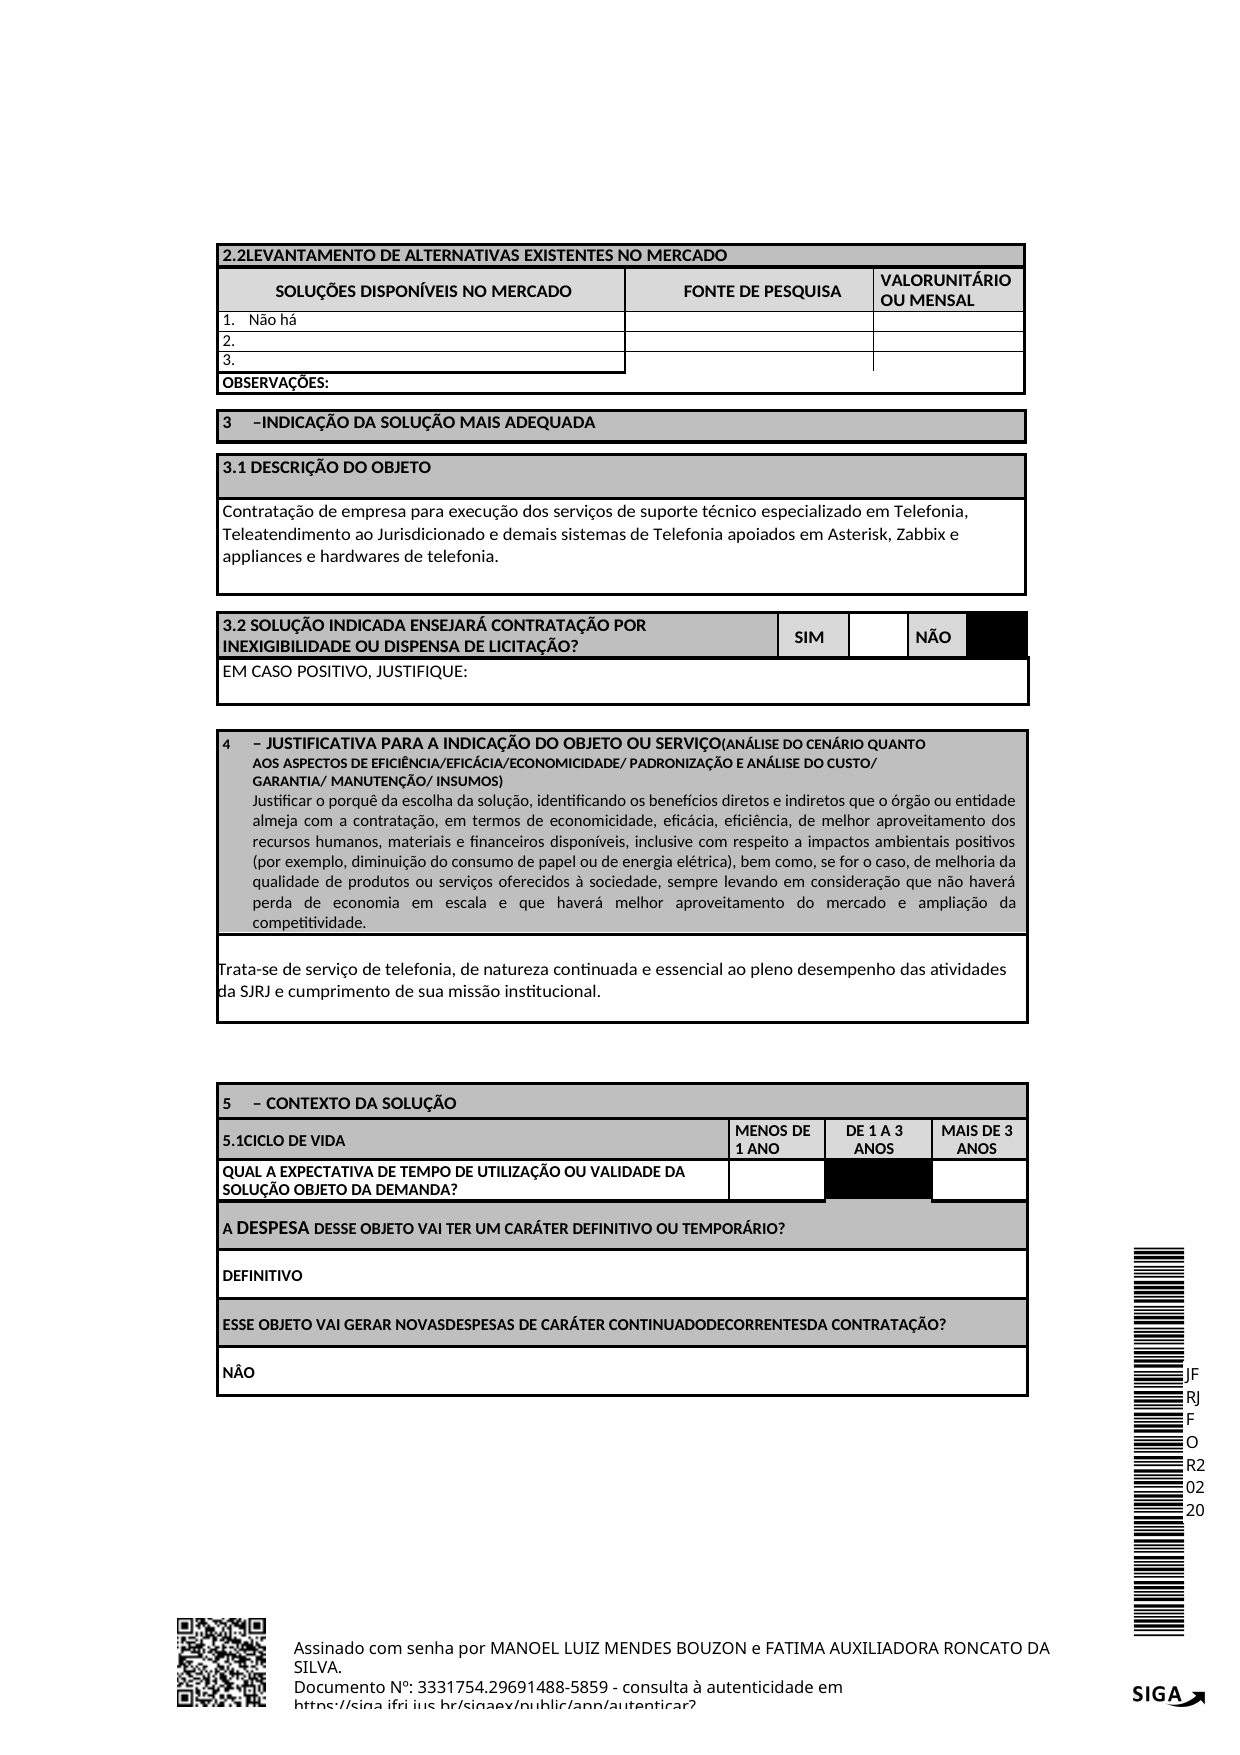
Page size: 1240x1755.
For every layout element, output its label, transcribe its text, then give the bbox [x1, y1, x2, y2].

table_header [850, 614, 907, 656]
table_cell DE 1 A 3 ANOS [826, 1120, 931, 1158]
table_header 2.2LEVANTAMENTO DE ALTERNATIVAS EXISTENTES NO MERCADO [219, 246, 1023, 265]
table_cell EM CASO POSITIVO, JUSTIFIQUE: [219, 660, 1027, 703]
table_cell QUAL A EXPECTATIVA DE TEMPO DE UTILIZAÇÃO OU VALIDADE DA SOLUÇÃO OBJETO DA DEMANDA? [219, 1161, 728, 1199]
table_cell MENOS DE 1 ANO [730, 1120, 824, 1158]
table_cell [826, 1161, 931, 1199]
table_cell [874, 352, 1023, 371]
table_cell [874, 312, 1023, 331]
table_cell [626, 352, 873, 371]
table_cell NÂO [219, 1348, 1026, 1394]
table_cell FONTE DE PESQUISA [626, 269, 873, 311]
table_header NÃO [909, 614, 966, 656]
table_cell 3. [219, 352, 624, 371]
table_header 3.2 SOLUÇÃO INDICADA ENSEJARÁ CONTRATAÇÃO POR INEXIGIBILIDADE OU DISPENSA DE LICITAÇÃO? [219, 614, 777, 656]
table_cell [626, 312, 873, 331]
table_header 3.1 DESCRIÇÃO DO OBJETO [219, 456, 1024, 497]
table_cell ESSE OBJETO VAI GERAR NOVASDESPESAS DE CARÁTER CONTINUADODECORRENTESDA CONTRATAÇÃO? [219, 1300, 1026, 1345]
table_header [969, 611, 1028, 656]
table_header 5 – CONTEXTO DA SOLUÇÃO [219, 1085, 1026, 1117]
table_cell Contratação de empresa para execução dos serviços de suporte técnico especializado em Telefonia, Teleatendimento ao Jurisdicionado e demais sistemas de Telefonia apoiados em Asterisk, Zabbix e appliances e hardwares de telefonia. [219, 500, 1024, 592]
table_cell Trata-se de serviço de telefonia, de natureza continuada e essencial ao pleno desempenho das atividades da SJRJ e cumprimento de sua missão institucional. [219, 936, 1026, 1021]
table_cell A DESPESA DESSE OBJETO VAI TER UM CARÁTER DEFINITIVO OU TEMPORÁRIO? [219, 1199, 1026, 1248]
table_header 4 – JUSTIFICATIVA PARA A INDICAÇÃO DO OBJETO OU SERVIÇO(ANÁLISE DO CENÁRIO QUANTO AOS ASPECTOS DE EFICIÊNCIA/EFICÁCIA/ECONOMICIDADE/ PADRONIZAÇÃO E ANÁLISE DO CUSTO/ GARANTIA/ MANUTENÇÃO/ INSUMOS) Justificar o porquê da escolha da solução, identificando os benefícios diretos e indiretos que o órgão ou entidade almeja com a contratação, em termos de economicidade, eficácia, eficiência, de melhor aproveitamento dos recursos humanos, materiais e financeiros disponíveis, inclusive com respeito a impactos ambientais positivos (por exemplo, diminuição do consumo de papel ou de energia elétrica), bem como, se for o caso, de melhoria da qualidade de produtos ou serviços oferecidos à sociedade, sempre levando em consideração que não haverá perda de economia em escala e que haverá melhor aproveitamento do mercado e ampliação da competitividade. [219, 732, 1026, 932]
text JFRJFOR202201043 [1186, 1362, 1206, 1523]
table_cell [730, 1161, 824, 1199]
table_header 3 –INDICAÇÃO DA SOLUÇÃO MAIS ADEQUADA [219, 412, 1024, 440]
table_cell [933, 1161, 1026, 1199]
table_cell VALORUNITÁRIO OU MENSAL [874, 269, 1023, 311]
table_cell DEFINITIVO [219, 1251, 1026, 1297]
table_cell [874, 332, 1023, 351]
table_cell [626, 332, 873, 351]
table_cell OBSERVAÇÕES: [219, 371, 1023, 392]
table_cell 2. [219, 332, 624, 351]
table_cell 1. Não há [219, 312, 624, 331]
table_cell MAIS DE 3 ANOS [933, 1120, 1026, 1158]
table_header SIM [779, 614, 848, 656]
table_cell 5.1CICLO DE VIDA [219, 1120, 728, 1158]
table_cell SOLUÇÕES DISPONÍVEIS NO MERCADO [219, 269, 624, 311]
